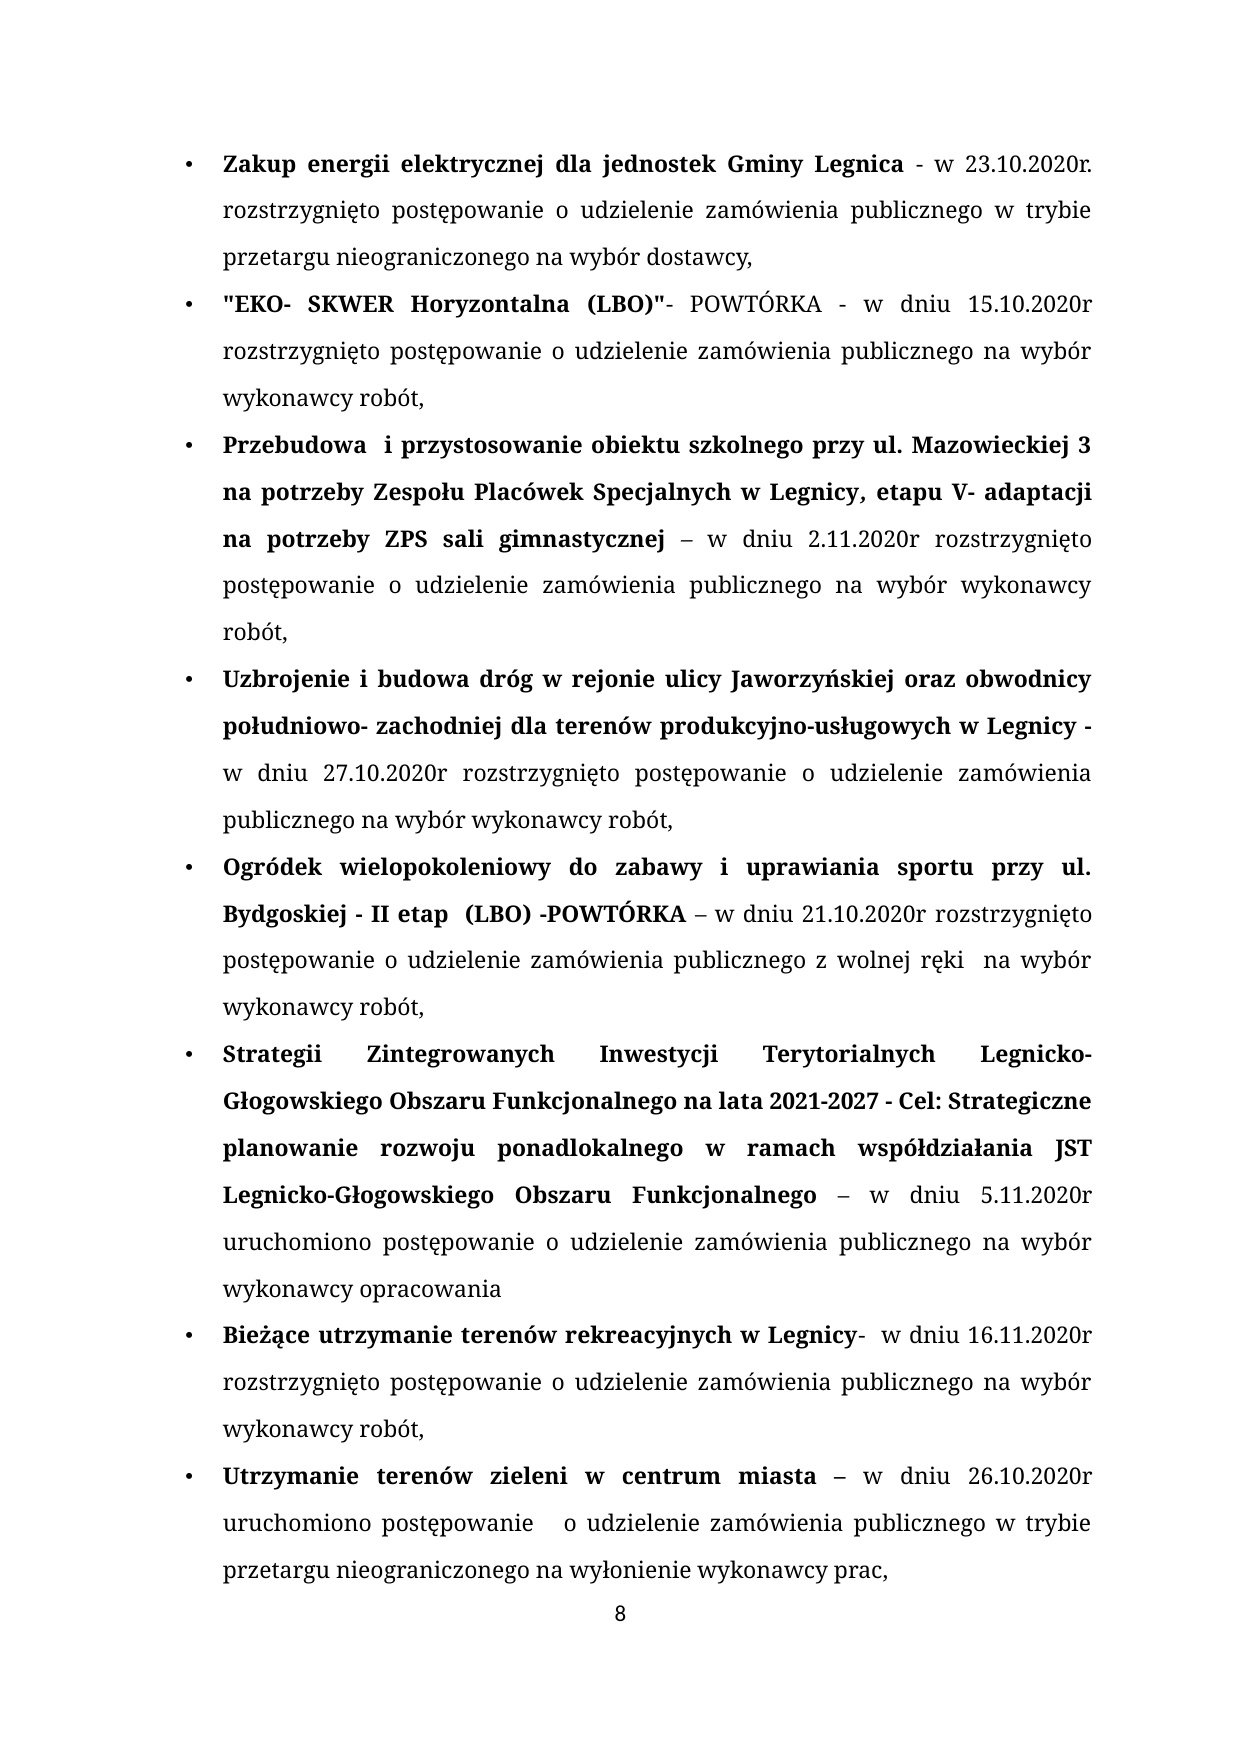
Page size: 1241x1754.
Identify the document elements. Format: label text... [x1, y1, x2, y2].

list Uzbrojenie i budowa dróg w rejonie ulicy Jaworzyńskiej oraz obwodnicy południowo- zachodniej dla terenów produkcyjno-usługowych w Legnicy - w dniu 27.10.2020r rozstrzygnięto postępowanie o udzielenie zamówienia publicznego na wybór wykonawcy robót, [185, 663, 1093, 835]
list Ogródek wielopokoleniowy do zabawy i uprawiania sportu przy ul. Bydgoskiej - II etap (LBO) -POWTÓRKA – w dniu 21.10.2020r rozstrzygnięto postępowanie o udzielenie zamówienia publicznego z wolnej ręki na wybór wykonawcy robót, [185, 851, 1093, 1023]
list Utrzymanie terenów zieleni w centrum miasta – w dniu 26.10.2020r uruchomiono postępowanie o udzielenie zamówienia publicznego w trybie przetargu nieograniczonego na wyłonienie wykonawcy prac, [185, 1460, 1093, 1585]
list "EKO- SKWER Horyzontalna (LBO)"- POWTÓRKA - w dniu 15.10.2020r rozstrzygnięto postępowanie o udzielenie zamówienia publicznego na wybór wykonawcy robót, [185, 288, 1093, 413]
list Bieżące utrzymanie terenów rekreacyjnych w Legnicy- w dniu 16.11.2020r rozstrzygnięto postępowanie o udzielenie zamówienia publicznego na wybór wykonawcy robót, [185, 1319, 1093, 1444]
list Strategii Zintegrowanych Inwestycji Terytorialnych Legnicko-Głogowskiego Obszaru Funkcjonalnego na lata 2021-2027 - Cel: Strategiczne planowanie rozwoju ponadlokalnego w ramach współdziałania JST Legnicko-Głogowskiego Obszaru Funkcjonalnego – w dniu 5.11.2020r uruchomiono postępowanie o udzielenie zamówienia publicznego na wybór wykonawcy opracowania [185, 1038, 1093, 1304]
list Zakup energii elektrycznej dla jednostek Gminy Legnica - w 23.10.2020r. rozstrzygnięto postępowanie o udzielenie zamówienia publicznego w trybie przetargu nieograniczonego na wybór dostawcy, [185, 148, 1093, 273]
list Przebudowa i przystosowanie obiektu szkolnego przy ul. Mazowieckiej 3 na potrzeby Zespołu Placówek Specjalnych w Legnicy, etapu V- adaptacji na potrzeby ZPS sali gimnastycznej – w dniu 2.11.2020r rozstrzygnięto postępowanie o udzielenie zamówienia publicznego na wybór wykonawcy robót, [185, 429, 1093, 648]
